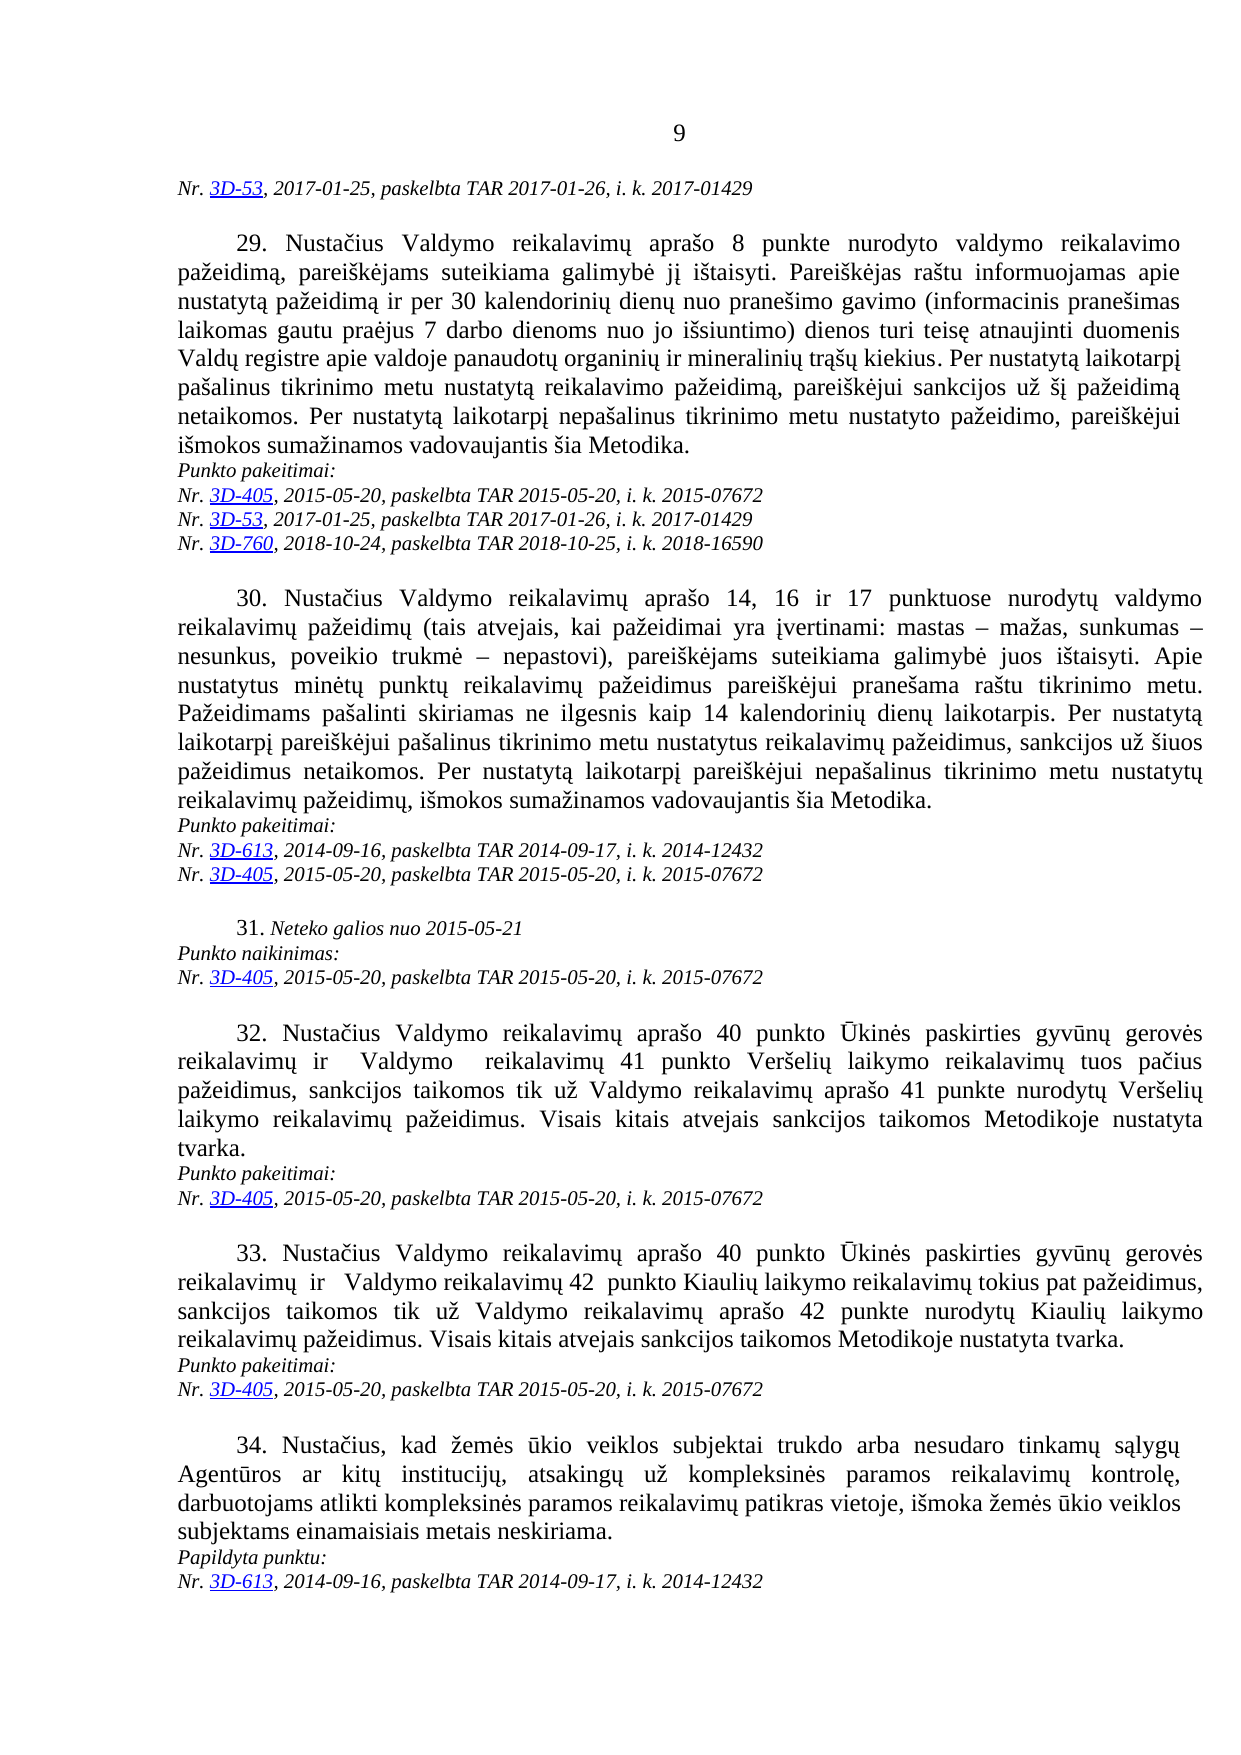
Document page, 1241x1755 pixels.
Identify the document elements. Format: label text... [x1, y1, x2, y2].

text Nr. 3D-613, 2014-09-16, paskelbta TAR 2014-09-17, i. k. 2014-12432 [177, 837, 1181, 862]
text Nr. 3D-613, 2014-09-16, paskelbta TAR 2014-09-17, i. k. 2014-12432 [177, 1569, 1181, 1593]
text 34. Nustačius, kad žemės ūkio veiklos subjektai trukdo arba nesudaro tinkamų sąlygų Agentūros ar kitų institucijų, atsakingų už kompleksinės paramos reikalavimų kontrolę, darbuotojams atlikti kompleksinės paramos reikalavimų patikras vietoje, išmoka žemės ūkio veiklos subjektams einamaisiais metais neskiriama. [177, 1430, 1181, 1545]
text 32. Nustačius Valdymo reikalavimų aprašo 40 punkto Ūkinės paskirties gyvūnų gerovės reikalavimų ir Valdymo reikalavimų 41 punkto Veršelių laikymo reikalavimų tuos pačius pažeidimus, sankcijos taikomos tik už Valdymo reikalavimų aprašo 41 punkte nurodytų Veršelių laikymo reikalavimų pažeidimus. Visais kitais atvejais sankcijos taikomos Metodikoje nustatyta tvarka. [177, 1018, 1204, 1161]
text Nr. 3D-405, 2015-05-20, paskelbta TAR 2015-05-20, i. k. 2015-07672 [177, 1377, 1181, 1401]
text Nr. 3D-405, 2015-05-20, paskelbta TAR 2015-05-20, i. k. 2015-07672 [177, 482, 1181, 507]
text Punkto pakeitimai: [177, 458, 1181, 482]
text Nr. 3D-405, 2015-05-20, paskelbta TAR 2015-05-20, i. k. 2015-07672 [177, 965, 1181, 989]
text Nr. 3D-53, 2017-01-25, paskelbta TAR 2017-01-26, i. k. 2017-01429 [177, 507, 1181, 531]
text Punkto naikinimas: [177, 941, 1181, 965]
text Punkto pakeitimai: [177, 1161, 1181, 1185]
text Nr. 3D-53, 2017-01-25, paskelbta TAR 2017-01-26, i. k. 2017-01429 [177, 176, 1181, 200]
text 29. Nustačius Valdymo reikalavimų aprašo 8 punkte nurodyto valdymo reikalavimo pažeidimą, pareiškėjams suteikiama galimybė jį ištaisyti. Pareiškėjas raštu informuojamas apie nustatytą pažeidimą ir per 30 kalendorinių dienų nuo pranešimo gavimo (informacinis pranešimas laikomas gautu praėjus 7 darbo dienoms nuo jo išsiuntimo) dienos turi teisę atnaujinti duomenis Valdų registre apie valdoje panaudotų organinių ir mineralinių trąšų kiekius. Per nustatytą laikotarpį pašalinus tikrinimo metu nustatytą reikalavimo pažeidimą, pareiškėjui sankcijos už šį pažeidimą netaikomos. Per nustatytą laikotarpį nepašalinus tikrinimo metu nustatyto pažeidimo, pareiškėjui išmokos sumažinamos vadovaujantis šia Metodika. [177, 228, 1181, 458]
text Punkto pakeitimai: [177, 1353, 1181, 1377]
text 30. Nustačius Valdymo reikalavimų aprašo 14, 16 ir 17 punktuose nurodytų valdymo reikalavimų pažeidimų (tais atvejais, kai pažeidimai yra įvertinami: mastas – mažas, sunkumas – nesunkus, poveikio trukmė – nepastovi), pareiškėjams suteikiama galimybė juos ištaisyti. Apie nustatytus minėtų punktų reikalavimų pažeidimus pareiškėjui pranešama raštu tikrinimo metu. Pažeidimams pašalinti skiriamas ne ilgesnis kaip 14 kalendorinių dienų laikotarpis. Per nustatytą laikotarpį pareiškėjui pašalinus tikrinimo metu nustatytus reikalavimų pažeidimus, sankcijos už šiuos pažeidimus netaikomos. Per nustatytą laikotarpį pareiškėjui nepašalinus tikrinimo metu nustatytų reikalavimų pažeidimų, išmokos sumažinamos vadovaujantis šia Metodika. [177, 583, 1204, 813]
text 31. Neteko galios nuo 2015-05-21 [177, 914, 1181, 941]
text 33. Nustačius Valdymo reikalavimų aprašo 40 punkto Ūkinės paskirties gyvūnų gerovės reikalavimų ir Valdymo reikalavimų 42 punkto Kiaulių laikymo reikalavimų tokius pat pažeidimus, sankcijos taikomos tik už Valdymo reikalavimų aprašo 42 punkte nurodytų Kiaulių laikymo reikalavimų pažeidimus. Visais kitais atvejais sankcijos taikomos Metodikoje nustatyta tvarka. [177, 1238, 1204, 1353]
text Punkto pakeitimai: [177, 813, 1181, 837]
text Papildyta punktu: [177, 1545, 1181, 1569]
text Nr. 3D-405, 2015-05-20, paskelbta TAR 2015-05-20, i. k. 2015-07672 [177, 862, 1181, 886]
text Nr. 3D-405, 2015-05-20, paskelbta TAR 2015-05-20, i. k. 2015-07672 [177, 1185, 1181, 1209]
text Nr. 3D-760, 2018-10-24, paskelbta TAR 2018-10-25, i. k. 2018-16590 [177, 531, 1181, 555]
